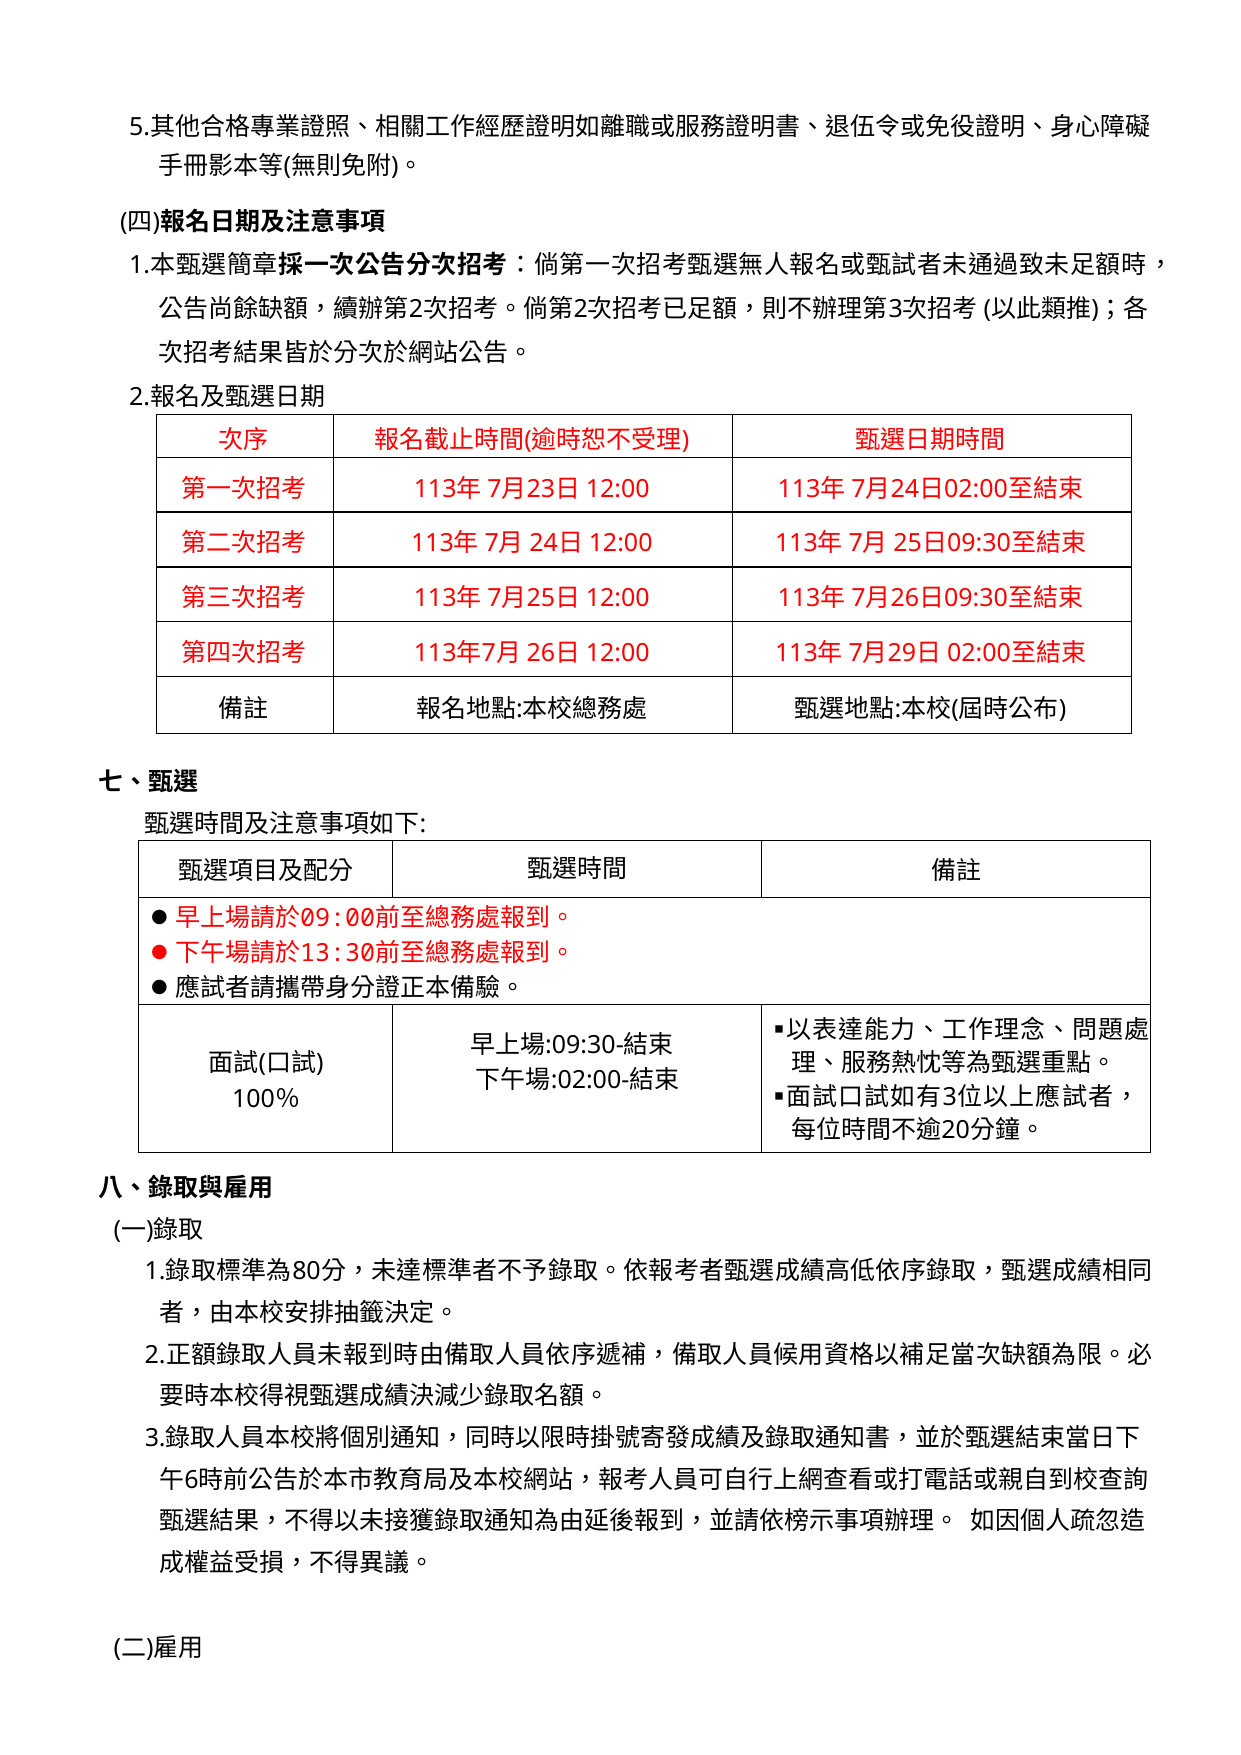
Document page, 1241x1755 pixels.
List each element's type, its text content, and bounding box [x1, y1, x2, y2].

table_cell 以表達能力、工作理念、問題處理、服務熱忱等為甄選重點。 面試口試如有3位以上應試者，每位時間不逾20分鐘。 [762, 1005, 1150, 1152]
table_cell 113年 7月29日 02:00至結束 [733, 622, 1131, 676]
text 3.錄取人員本校將個別通知，同時以限時掛號寄發成績及錄取通知書，並於甄選結束當日下午6時前公告於本市教育局及本校網站，報考人員可自行上網查看或打電話或親自到校查詢甄選結果，不得以未接獲錄取通知為由延後報到，並請依榜示事項辦理。 如因個人疏忽造成權益受損，不得異議。 [144, 1413, 1155, 1580]
table_cell 備註 [157, 677, 333, 733]
table_cell 113年 7月 25日09:30至結束 [733, 513, 1131, 566]
table_cell 113年 7月 24日 12:00 [334, 513, 732, 566]
table_cell 113年 7月26日09:30至結束 [733, 568, 1131, 621]
table_header 備註 [762, 841, 1150, 897]
table_cell 第二次招考 [157, 513, 333, 566]
table_cell 報名地點:本校總務處 [334, 677, 732, 733]
table_header 甄選項目及配分 [139, 841, 392, 897]
text 5.其他合格專業證照、相關工作經歷證明如離職或服務證明書、退伍令或免役證明、身心障礙手冊影本等(無則免附)。 [129, 103, 1159, 183]
text 2.正額錄取人員未報到時由備取人員依序遞補，備取人員候用資格以補足當次缺額為限。必要時本校得視甄選成績決減少錄取名額。 [144, 1330, 1155, 1413]
table_header 報名截止時間(逾時恕不受理) [334, 415, 732, 457]
text 甄選時間及注意事項如下: [144, 799, 1152, 840]
table_header 甄選時間 [393, 841, 761, 897]
table_cell 113年7月 26日 12:00 [334, 622, 732, 676]
text (二)雇用 [113, 1621, 1155, 1665]
table_cell 甄選地點:本校(屆時公布) [733, 677, 1131, 733]
text 1.錄取標準為80分，未達標準者不予錄取。依報考者甄選成績高低依序錄取，甄選成績相同者，由本校安排抽籤決定。 [144, 1246, 1155, 1330]
text 八、錄取與雇用 [98, 1165, 1093, 1205]
text 1.本甄選簡章採一次公告分次招考：倘第一次招考甄選無人報名或甄試者未通過致未足額時，公告尚餘缺額，續辦第2次招考。倘第2次招考已足額，則不辦理第3次招考 (以此類推)；各次招考結果皆於分次於網站公告。 [129, 239, 1149, 370]
table_header 次序 [157, 415, 333, 457]
text 七、甄選 [98, 759, 1141, 799]
table_cell 面試(口試) 100％ [139, 1005, 392, 1152]
table_cell 113年 7月24日02:00至結束 [733, 458, 1131, 511]
table_cell 第四次招考 [157, 622, 333, 676]
text (一)錄取 [113, 1205, 1093, 1246]
table_cell 第三次招考 [157, 568, 333, 621]
table_cell 早上場請於09:00前至總務處報到。 下午場請於13:30前至總務處報到。 應試者請攜帶身分證正本備驗。 [139, 898, 1150, 1004]
table_header 甄選日期時間 [733, 415, 1131, 457]
text (四)報名日期及注意事項 [113, 195, 1149, 239]
table_cell 113年 7月23日 12:00 [334, 458, 732, 511]
text 2.報名及甄選日期 [129, 370, 1149, 414]
table_cell 第一次招考 [157, 458, 333, 511]
table_cell 早上場:09:30-結束 下午場:02:00-結束 [393, 1005, 761, 1152]
table_cell 113年 7月25日 12:00 [334, 568, 732, 621]
